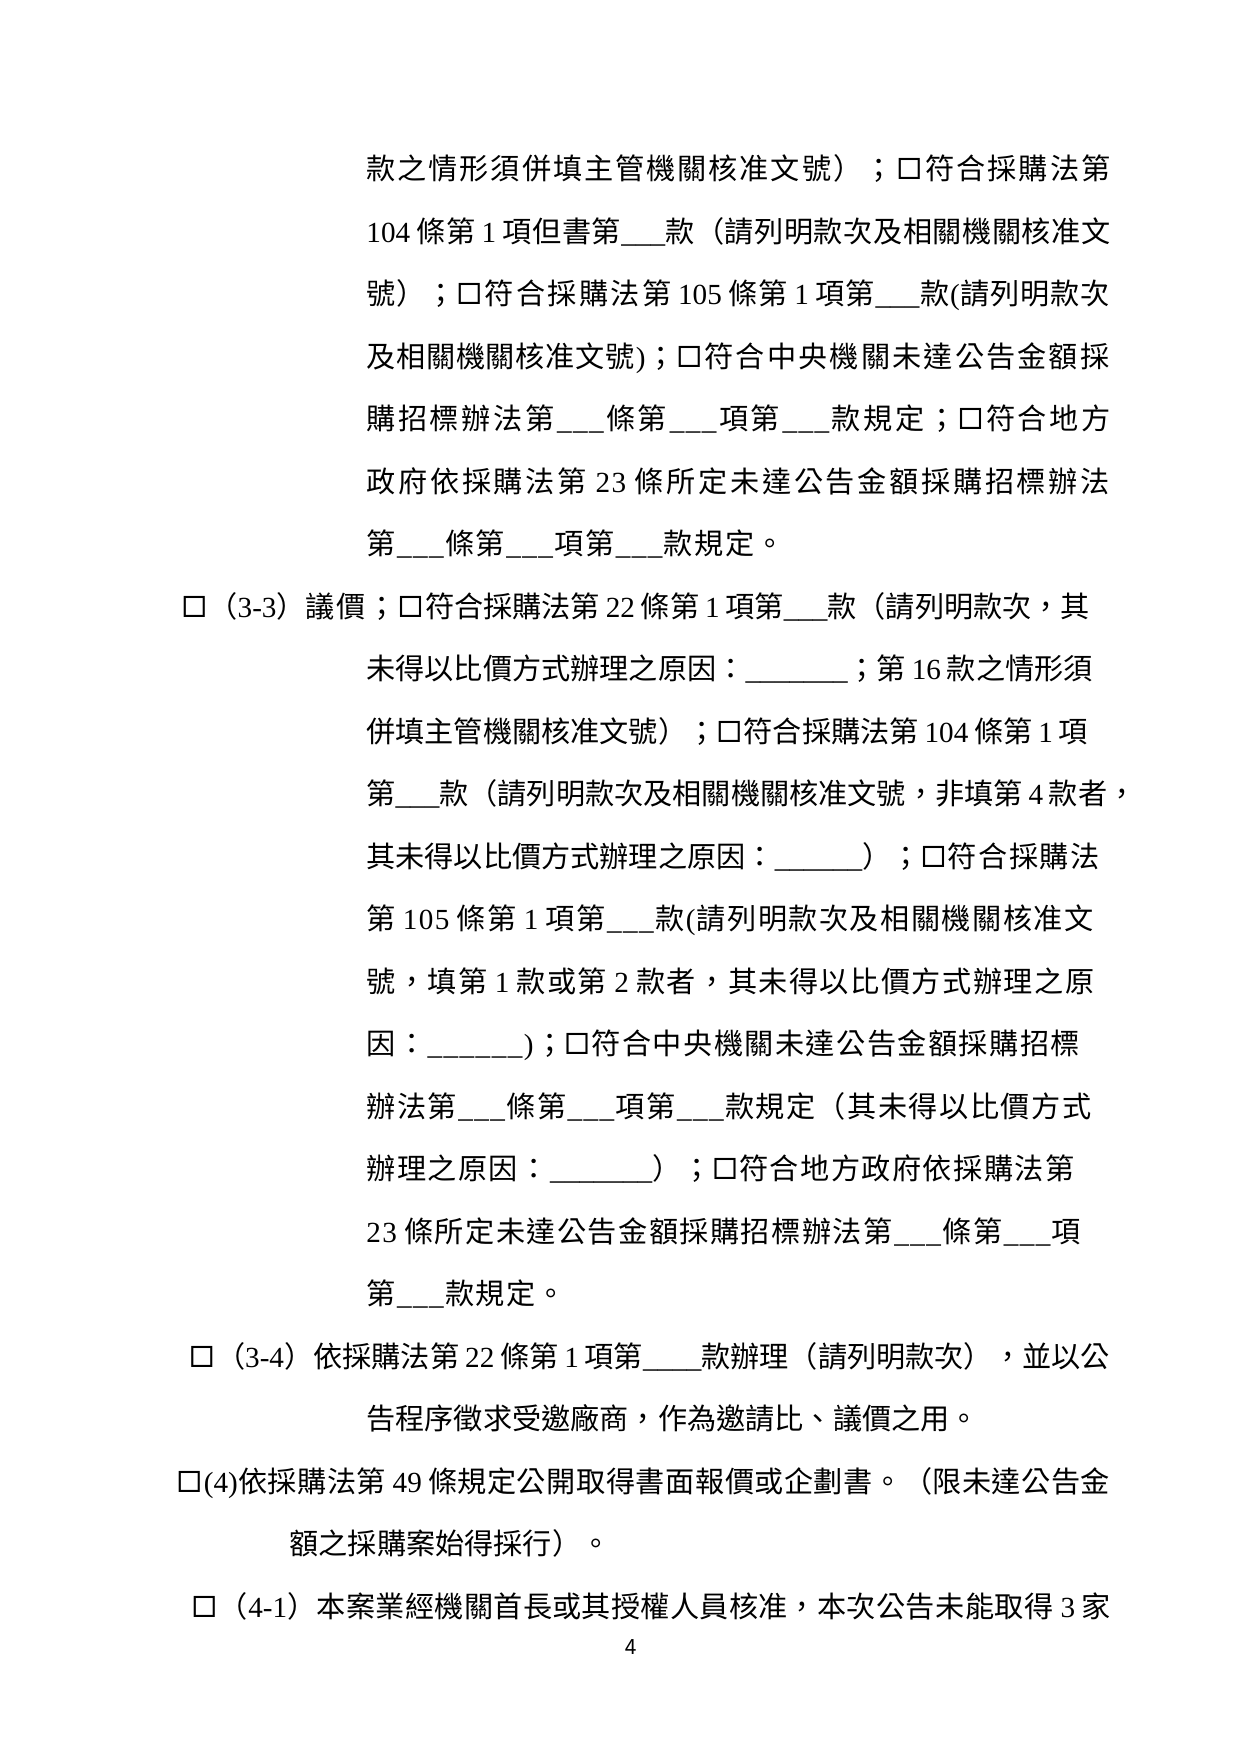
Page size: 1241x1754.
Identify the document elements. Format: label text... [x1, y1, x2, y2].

text （3-3）議價；符合採購法第22條第1項第___款（請列明款次，其未得以比價方式辦理之原因：_______；第16款之情形須併填主管機關核准文號）；符合採購法第104條第1項第___款（請列明款次及相關機關核准文號，非填第4款者，其未得以比價方式辦理之原因：______）；符合採購法第105條第1項第___款(請列明款次及相關機關核准文號，填第1款或第2款者，其未得以比價方式辦理之原因：______)；符合中央機關未達公告金額採購招標辦法第___條第___項第___款規定（其未得以比價方式辦理之原因：_______）；符合地方政府依採購法第23條所定未達公告金額採購招標辦法第___條第___項第___款規定。 [130, 563, 1110, 1313]
text (4)依採購法第49條規定公開取得書面報價或企劃書。（限未達公告金額之採購案始得採行）。 [130, 1438, 1110, 1563]
text （4-1）本案業經機關首長或其授權人員核准，本次公告未能取得3家 [130, 1563, 1110, 1625]
text （3-4）依採購法第22條第1項第____款辦理（請列明款次），並以公告程序徵求受邀廠商，作為邀請比、議價之用。 [130, 1313, 1110, 1438]
text （3-2）比價；經前次公告招標結果，無廠商投標或無合格標，且符合採購法施行細則第22條第1項規定無廠商異議或申訴在處理中者，依採購法第22條第1項第1款規定，不另公告招標，並依採購法施行細則第23條之1第1項規定，邀請過去表現優良之2家以上廠商以比價方式辦理；符合採購法第22條第1項第___款（請列明款次，第16款之情形須併填主管機關核准文號）；符合採購法第104條第1項但書第___款（請列明款次及相關機關核准文號）；符合採購法第105條第1項第___款(請列明款次及相關機關核准文號)；符合中央機關未達公告金額採購招標辦法第___條第___項第___款規定；符合地方政府依採購法第23條所定未達公告金額採購招標辦法第___條第___項第___款規定。 [130, 125, 1110, 563]
